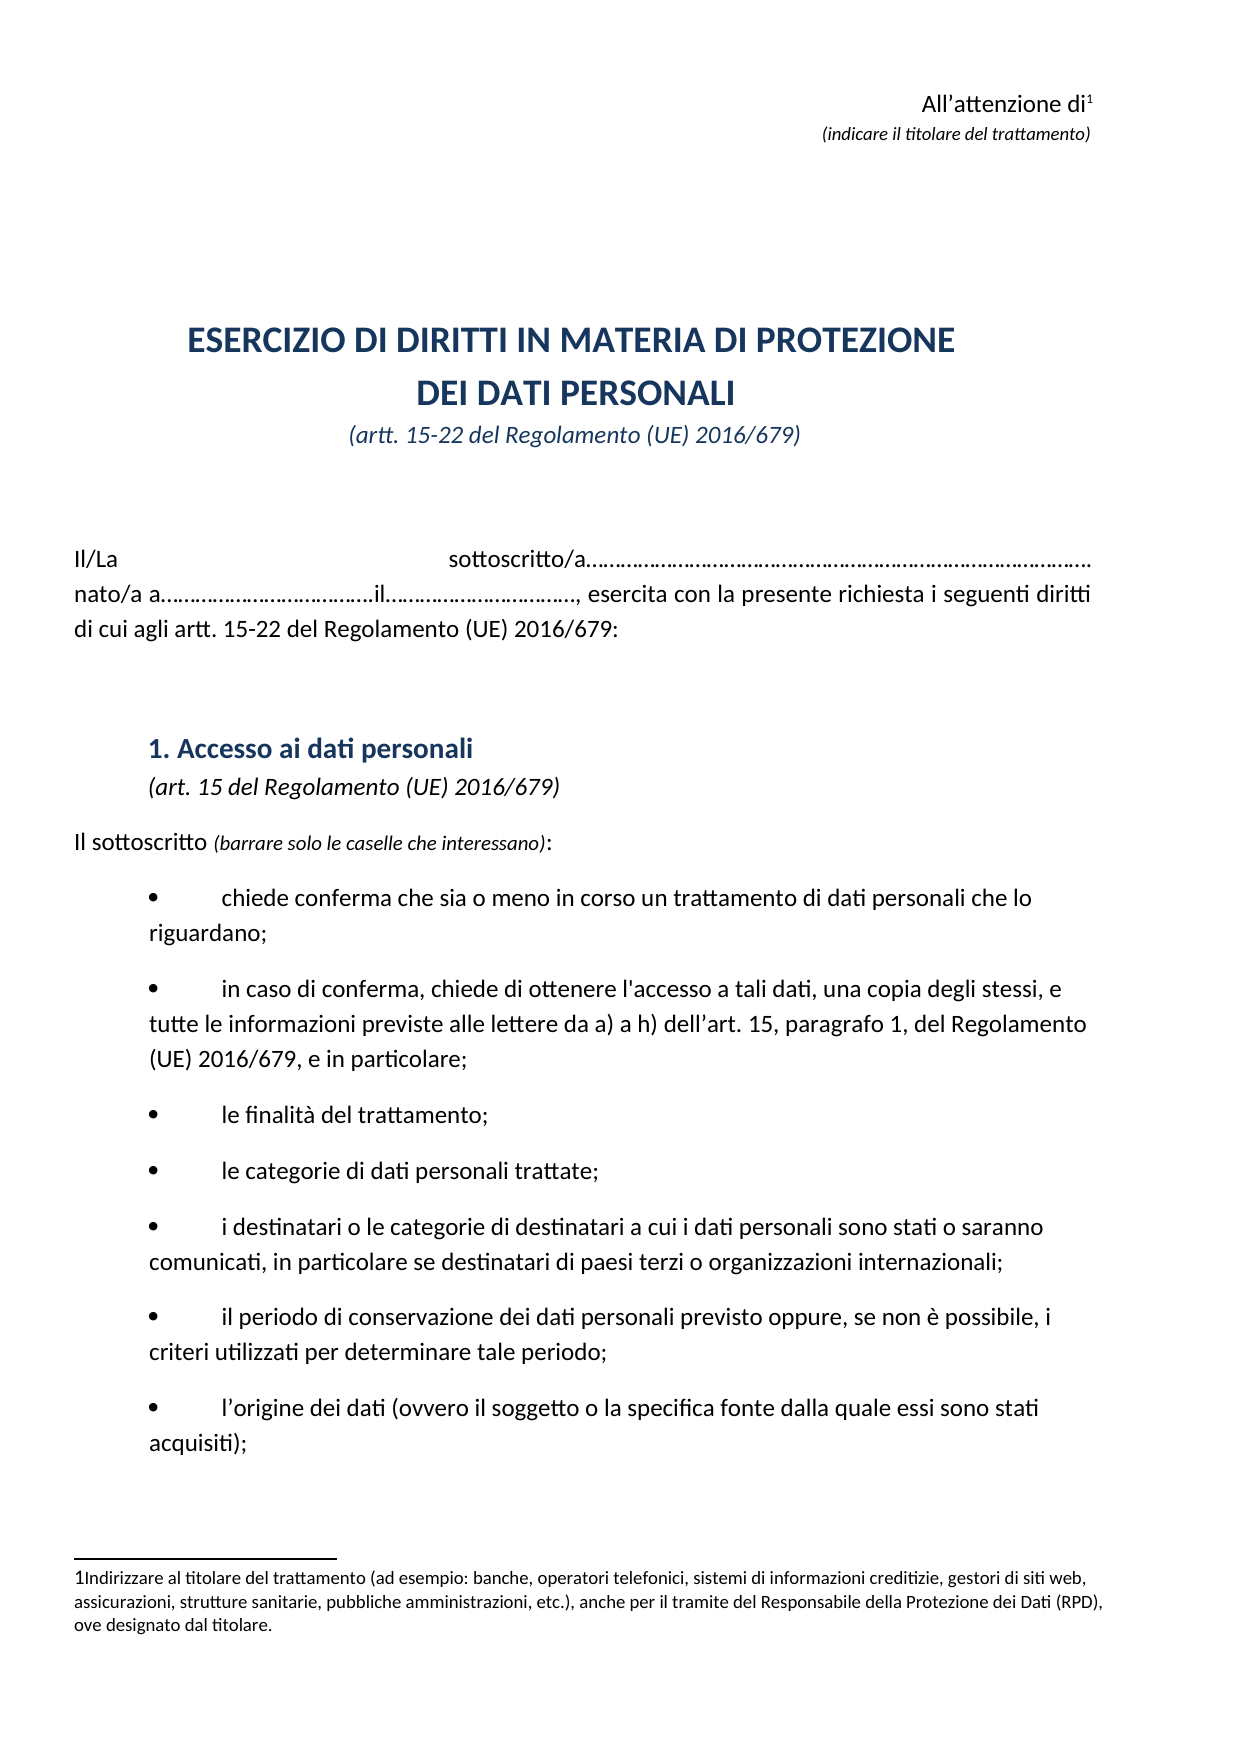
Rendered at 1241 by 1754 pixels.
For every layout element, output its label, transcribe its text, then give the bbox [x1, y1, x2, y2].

list i destinatari o le categorie di destinatari a cui i dati personali sono stati o saranno comunicati, in particolare se destinatari di paesi terzi o organizzazioni internazionali; [149, 1211, 1093, 1276]
text ESERCIZIO DI DIRITTI IN MATERIA DI PROTEZIONE DEI DATI PERSONALI (artt. 15-22 del Regolamento (UE) 2016/679) [59, 316, 1093, 450]
text All’attenzione di (indicare il titolare del trattamento) [74, 89, 1093, 146]
list l’origine dei dati (ovvero il soggetto o la specifica fonte dalla quale essi sono stati acquisiti); [149, 1392, 1093, 1458]
list in caso di conferma, chiede di ottenere l'accesso a tali dati, una copia degli stessi, e tutte le informazioni previste alle lettere da a) a h) dell’art. 15, paragrafo 1, del Regolamento (UE) 2016/679, e in particolare; [149, 973, 1093, 1074]
text Il/La sottoscritto/a……………………………………………………………………………. nato/a a……………………………….il……………………………, esercita con la presente richiesta i seguenti diritti di cui agli artt. 15-22 del Regolamento (UE) 2016/679: [74, 543, 1093, 643]
list chiede conferma che sia o meno in corso un trattamento di dati personali che lo riguardano; [149, 882, 1093, 948]
list le finalità del trattamento; [149, 1099, 1093, 1129]
text Indirizzare al titolare del trattamento (ad esempio: banche, operatori telefonici, sistemi di informazioni creditizie, gestori di siti web, assicurazioni, strutture sanitarie, pubbliche amministrazioni, etc.), anche per il tramite del Responsabile della Protezione dei Dati (RPD), ove designato dal titolare. [74, 1564, 1122, 1636]
list il periodo di conservazione dei dati personali previsto oppure, se non è possibile, i criteri utilizzati per determinare tale periodo; [149, 1301, 1093, 1367]
text 1. Accesso ai dati personali (art. 15 del Regolamento (UE) 2016/679) [148, 731, 1093, 801]
list le categorie di dati personali trattate; [149, 1155, 1093, 1185]
text Il sottoscritto (barrare solo le caselle che interessano): [74, 826, 1093, 857]
